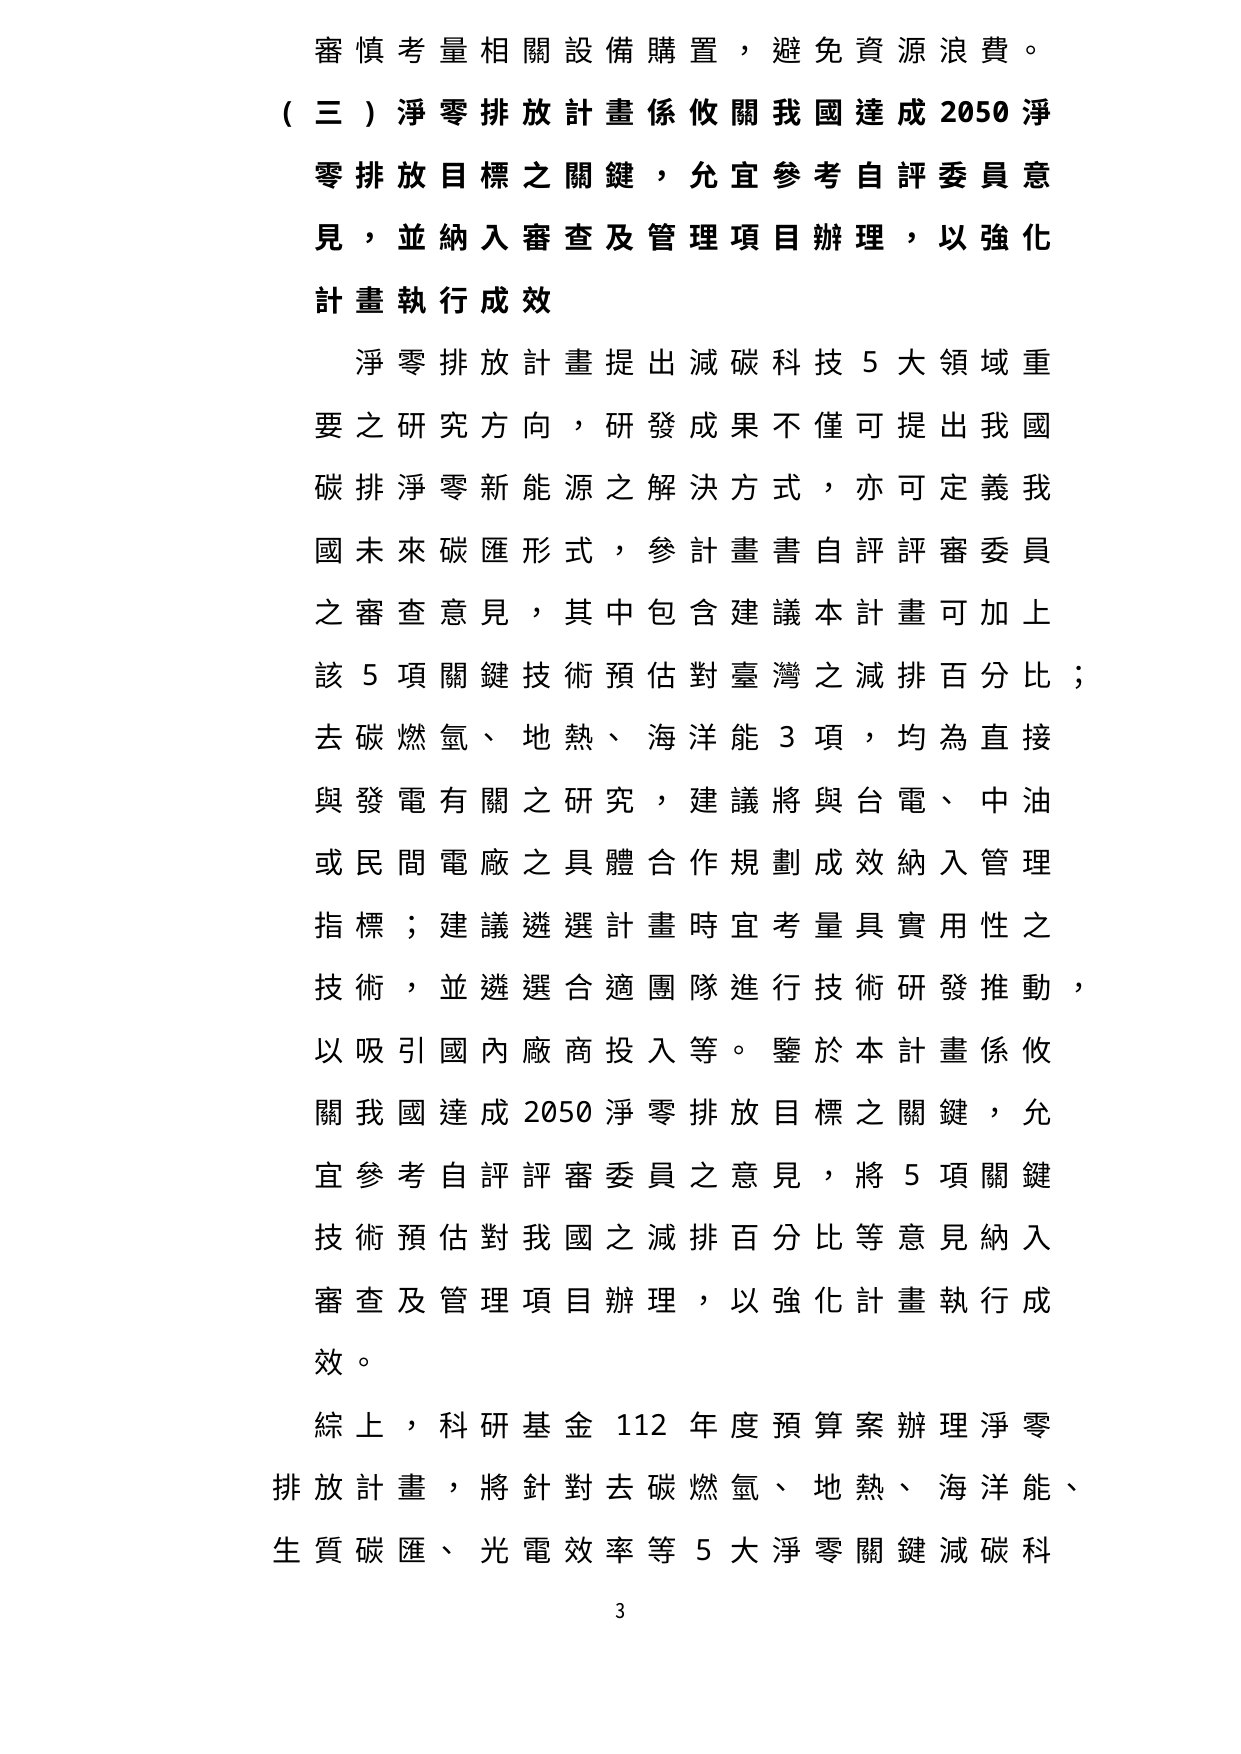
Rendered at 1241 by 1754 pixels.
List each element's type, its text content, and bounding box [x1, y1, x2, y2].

text 中研院於公務預算內「南部院區-淨零永續」計畫項下編列5,219萬9千元，辦理海洋專題中心之開辦、維運及基本實驗機械設備費等(含購置都卜勒流速剖面儀等多項海洋觀測與資料分析儀器設備)，與科研基金淨零排放計畫中海洋主題部分，辦理海洋能環境調查、潛在海洋能場址與潛勢規模分析、海洋能發電技術研發與評估等研究與執行費用(含購置錨碇與發電機組設備等)，據中研院表示編列項目有所不同。鑒於淨零永續計畫列有海洋專題中心建置及裝修等相關經費，其將調查及研究臺灣東南沿海黑潮主軸洋流發電潛能、海洋藍碳及海洋安全等議題，與科研基金淨零排放計畫所辦之海洋主題均具海洋能及減碳相關議題之研究，允宜周延規劃及審慎考量相關設備購置，避免資源浪費。 [271, 7, 1058, 69]
text 綜上，科研基金112年度預算案辦理淨零排放計畫，將針對去碳燃氫、地熱、海洋能、生質碳匯、光電效率等5大淨零關鍵減碳科技領域進行研發，其中該院公務預算執行之淨零永續計畫與該基金淨零排放計畫均具海洋能及減碳相關之調查研究，允宜周延規劃及審慎考量相關設備購置，避免資源浪費；另淨零排放計畫係攸關我國達成2050淨零排放目標之關鍵，允宜參考自評委員意見，並納入審查及管理項目辦理，以強化計畫執行成效。 [242, 1382, 1058, 1569]
text (三)淨零排放計畫係攸關我國達成2050淨零排放目標之關鍵，允宜參考自評委員意見，並納入審查及管理項目辦理，以強化計畫執行成效 [242, 69, 1058, 319]
text 淨零排放計畫提出減碳科技5大領域重要之研究方向，研發成果不僅可提出我國碳排淨零新能源之解決方式，亦可定義我國未來碳匯形式，參計畫書自評評審委員之審查意見，其中包含建議本計畫可加上該5項關鍵技術預估對臺灣之減排百分比；去碳燃氫、地熱、海洋能3項，均為直接與發電有關之研究，建議將與台電、中油或民間電廠之具體合作規劃成效納入管理指標；建議遴選計畫時宜考量具實用性之技術，並遴選合適團隊進行技術研發推動，以吸引國內廠商投入等。鑒於本計畫係攸關我國達成2050淨零排放目標之關鍵，允宜參考自評評審委員之意見，將5項關鍵技術預估對我國之減排百分比等意見納入審查及管理項目辦理，以強化計畫執行成效。 [271, 319, 1058, 1382]
